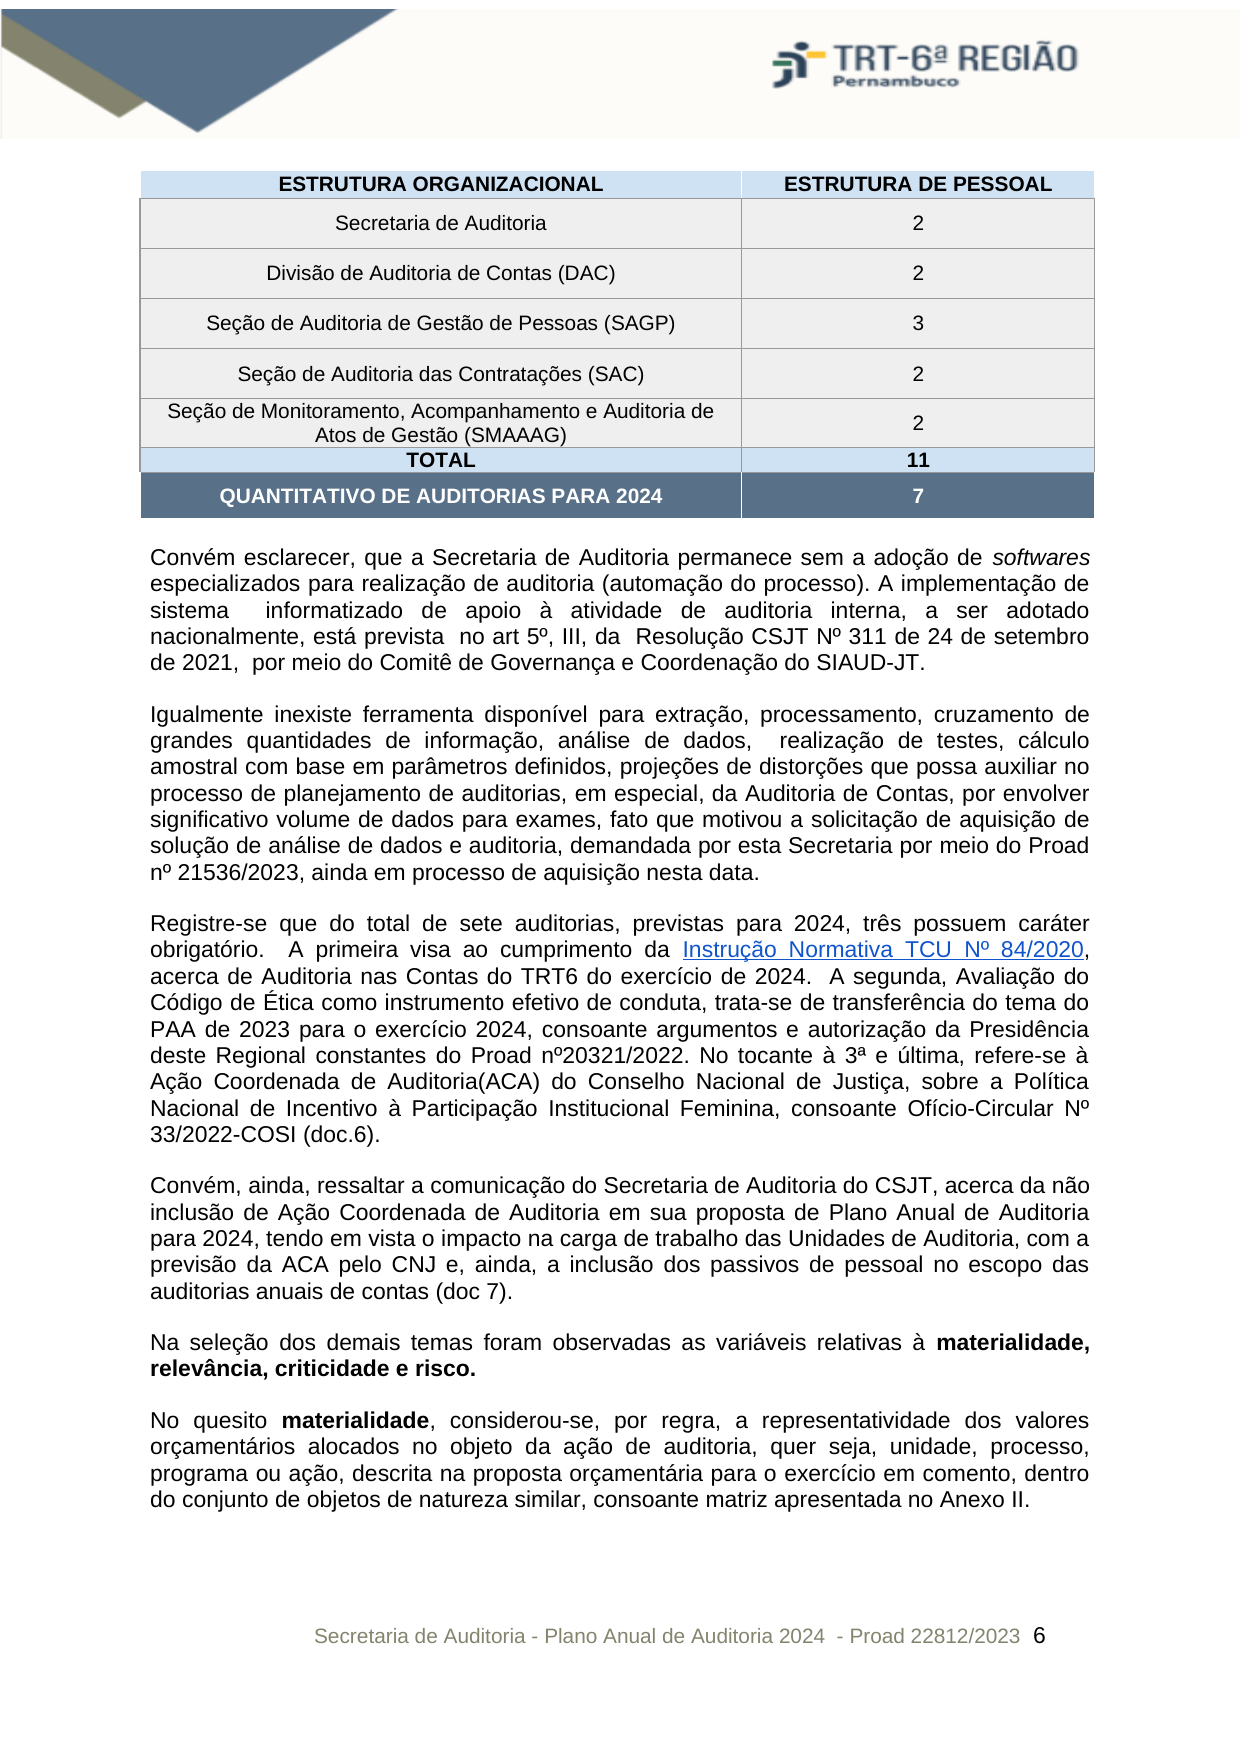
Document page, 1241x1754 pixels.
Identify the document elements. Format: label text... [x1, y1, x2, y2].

text Na seleção dos demais temas foram observadas as variáveis relativas à materialidade, relevância, criticidade e risco. [150, 1329, 1090, 1382]
table_cell 3 [742, 299, 1094, 348]
picture [0, 9, 1241, 139]
table_cell 2 [742, 349, 1094, 398]
table_cell 7 [742, 473, 1094, 518]
text Convém esclarecer, que a Secretaria de Auditoria permanece sem a adoção de softwares especializados para realização de auditoria (automação do processo). A implementação de sistema informatizado de apoio à atividade de auditoria interna, a ser adotado nacionalmente, está prevista no art 5º, III, da Resolução CSJT Nº 311 de 24 de setembro de 2021, por meio do Comitê de Governança e Coordenação do SIAUD-JT. [150, 544, 1090, 676]
table_cell 2 [742, 399, 1094, 447]
table_header ESTRUTURA DE PESSOAL [742, 171, 1094, 198]
table_cell Seção de Auditoria de Gestão de Pessoas (SAGP) [141, 299, 741, 348]
table_cell 2 [742, 249, 1094, 298]
text Convém, ainda, ressaltar a comunicação do Secretaria de Auditoria do CSJT, acerca da não inclusão de Ação Coordenada de Auditoria em sua proposta de Plano Anual de Auditoria para 2024, tendo em vista o impacto na carga de trabalho das Unidades de Auditoria, com a previsão da ACA pelo CNJ e, ainda, a inclusão dos passivos de pessoal no escopo das auditorias anuais de contas (doc 7). [150, 1172, 1090, 1304]
table_cell Seção de Auditoria das Contratações (SAC) [141, 349, 741, 398]
text No quesito materialidade, considerou-se, por regra, a representatividade dos valores orçamentários alocados no objeto da ação de auditoria, quer seja, unidade, processo, programa ou ação, descrita na proposta orçamentária para o exercício em comento, dentro do conjunto de objetos de natureza similar, consoante matriz apresentada no Anexo II. [150, 1407, 1090, 1512]
table_cell QUANTITATIVO DE AUDITORIAS PARA 2024 [141, 473, 741, 518]
table_cell Divisão de Auditoria de Contas (DAC) [141, 249, 741, 298]
table_cell TOTAL [141, 448, 741, 472]
table_cell Secretaria de Auditoria [141, 199, 741, 248]
table_header ESTRUTURA ORGANIZACIONAL [141, 171, 741, 198]
text Registre-se que do total de sete auditorias, previstas para 2024, três possuem caráter obrigatório. A primeira visa ao cumprimento da Instrução Normativa TCU Nº 84/2020, acerca de Auditoria nas Contas do TRT6 do exercício de 2024. A segunda, Avaliação do Código de Ética como instrumento efetivo de conduta, trata-se de transferência do tema do PAA de 2023 para o exercício 2024, consoante argumentos e autorização da Presidência deste Regional constantes do Proad nº20321/2022. No tocante à 3ª e última, refere-se à Ação Coordenada de Auditoria(ACA) do Conselho Nacional de Justiça, sobre a Política Nacional de Incentivo à Participação Institucional Feminina, consoante Ofício-Circular Nº 33/2022-COSI (doc.6). [150, 910, 1090, 1147]
table_cell Seção de Monitoramento, Acompanhamento e Auditoria de Atos de Gestão (SMAAAG) [141, 399, 741, 447]
table_cell 11 [742, 448, 1094, 472]
table_cell 2 [742, 199, 1094, 248]
text Igualmente inexiste ferramenta disponível para extração, processamento, cruzamento de grandes quantidades de informação, análise de dados, realização de testes, cálculo amostral com base em parâmetros definidos, projeções de distorções que possa auxiliar no processo de planejamento de auditorias, em especial, da Auditoria de Contas, por envolver significativo volume de dados para exames, fato que motivou a solicitação de aquisição de solução de análise de dados e auditoria, demandada por esta Secretaria por meio do Proad nº 21536/2023, ainda em processo de aquisição nesta data. [150, 701, 1090, 885]
